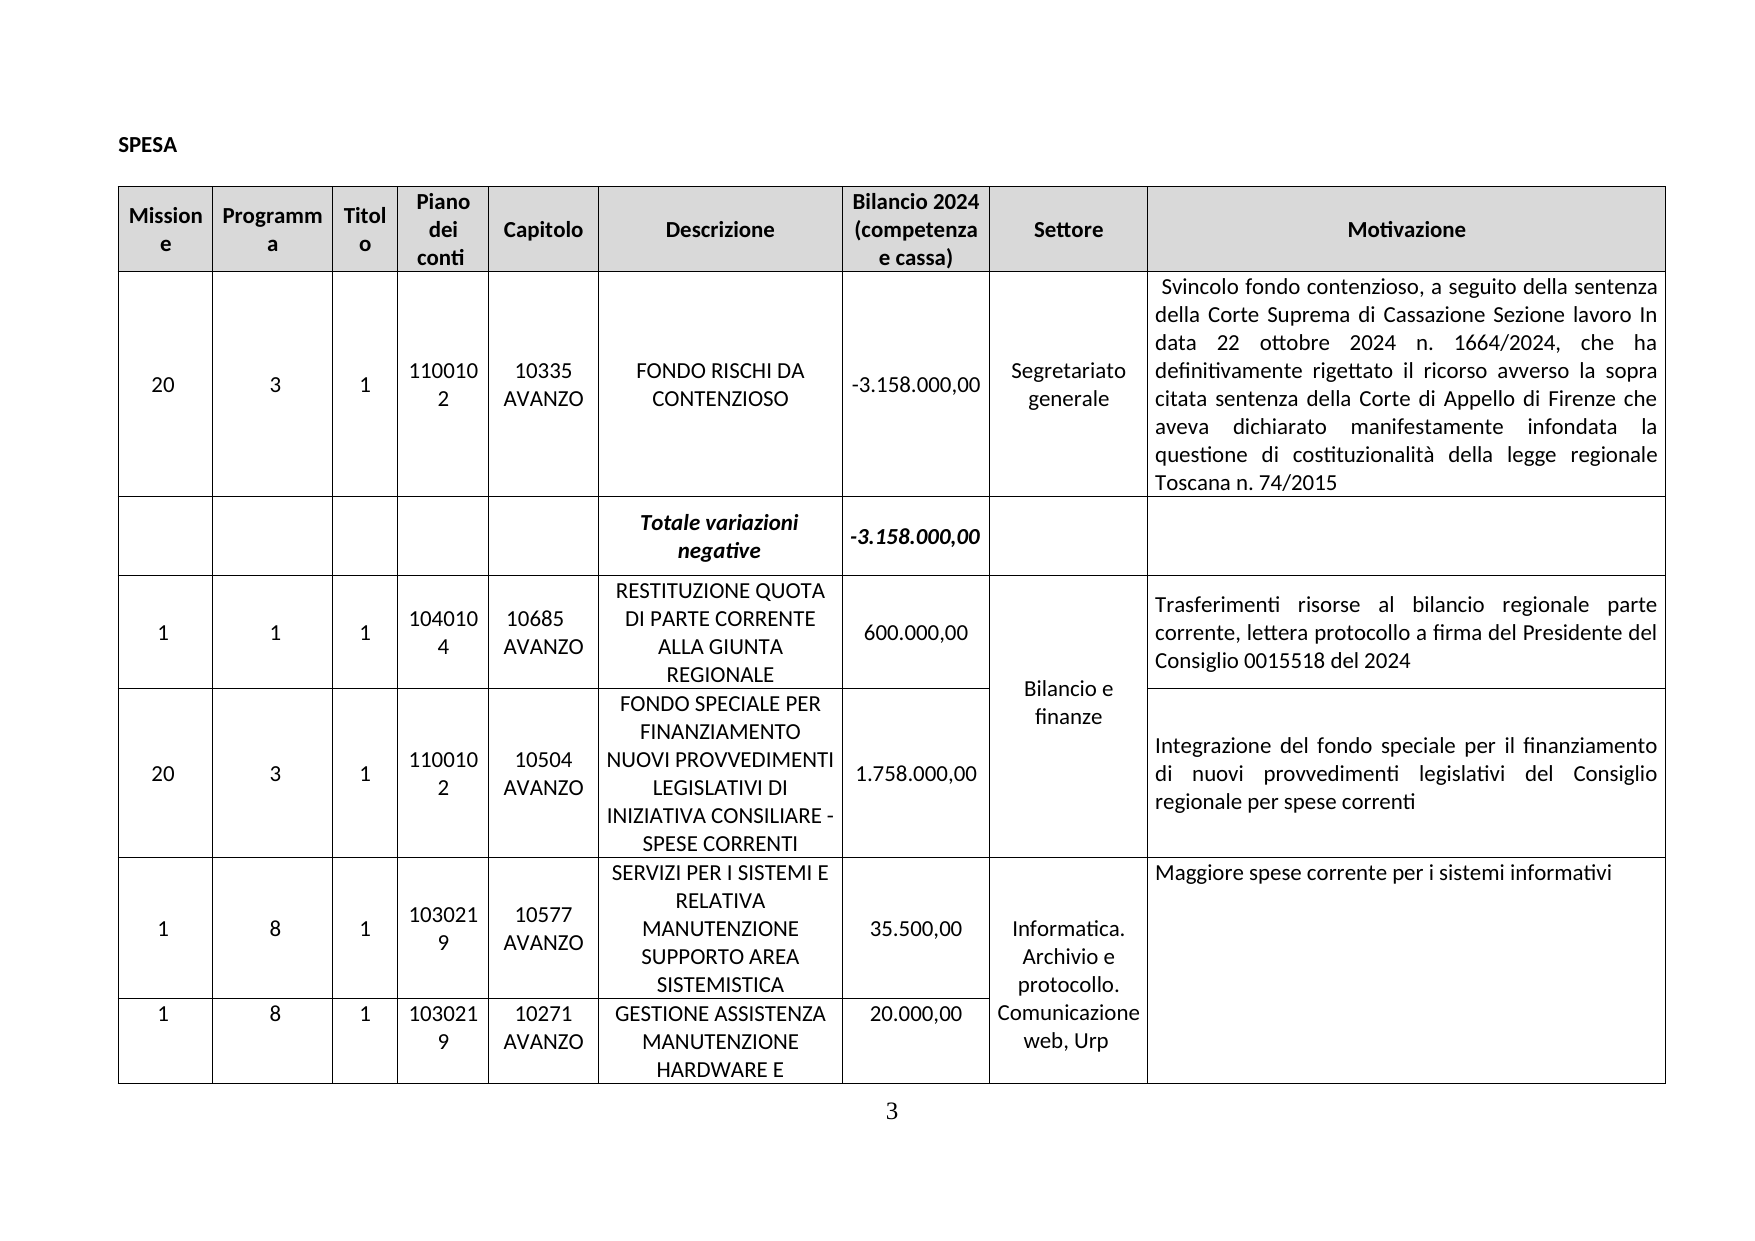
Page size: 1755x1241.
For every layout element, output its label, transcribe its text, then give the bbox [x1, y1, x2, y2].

table_cell 20 [119, 272, 212, 496]
table_cell Maggiore spese corrente per i sistemi informativi [1148, 858, 1665, 1083]
table_cell 1030219 [398, 858, 488, 998]
table_header Motivazione [1148, 187, 1665, 271]
table_cell 1040104 [398, 576, 488, 688]
table_cell 1 [119, 999, 212, 1083]
table_cell 1 [333, 689, 397, 857]
table_cell Informatica. Archivio e protocollo. Comunicazione web, Urp Informatica. Archivio e protocollo. Comunicazione web, Urp [990, 858, 1147, 1083]
table_cell [119, 497, 212, 575]
table_header Settore [990, 187, 1147, 271]
table_cell [489, 497, 598, 575]
table_cell Bilancio e finanze [990, 576, 1147, 857]
table_cell 20 [119, 689, 212, 857]
table_cell 3 [213, 689, 332, 857]
table_cell 1 [213, 576, 332, 688]
text SPESA [118, 130, 1666, 158]
table_cell 1 [119, 858, 212, 998]
table_cell 10685 AVANZO [489, 576, 598, 688]
table_cell FONDO RISCHI DA CONTENZIOSO [599, 272, 842, 496]
table_cell 600.000,00 [843, 576, 989, 688]
table_cell 3 [213, 272, 332, 496]
table_cell 10335 AVANZO [489, 272, 598, 496]
table_cell RESTITUZIONE QUOTA DI PARTE CORRENTE ALLA GIUNTA REGIONALE [599, 576, 842, 688]
table_cell 8 [213, 999, 332, 1083]
table_cell GESTIONE ASSISTENZA MANUTENZIONE HARDWARE E [599, 999, 842, 1083]
table_header Titolo [333, 187, 397, 271]
table_cell 10271 AVANZO [489, 999, 598, 1083]
table_cell [213, 497, 332, 575]
table_cell 1.758.000,00 [843, 689, 989, 857]
table_cell Trasferimenti risorse al bilancio regionale parte corrente, lettera protocollo a firma del Presidente del Consiglio 0015518 del 2024 [1148, 576, 1665, 688]
table_cell 1 [333, 272, 397, 496]
table_cell Integrazione del fondo speciale per il finanziamento di nuovi provvedimenti legislativi del Consiglio regionale per spese correnti [1148, 689, 1665, 857]
table_cell 1100102 [398, 272, 488, 496]
table_cell SERVIZI PER I SISTEMI E RELATIVA MANUTENZIONE SUPPORTO AREA SISTEMISTICA [599, 858, 842, 998]
table_header Descrizione [599, 187, 842, 271]
table_header Missione [119, 187, 212, 271]
table_header Programma [213, 187, 332, 271]
table_cell -3.158.000,00 [843, 272, 989, 496]
table_header Capitolo [489, 187, 598, 271]
table_cell 1100102 [398, 689, 488, 857]
table_cell 35.500,00 [843, 858, 989, 998]
table_cell [333, 497, 397, 575]
table_cell -3.158.000,00 [843, 497, 989, 575]
table_cell Segretariato generale [990, 272, 1147, 496]
table_cell 1 [333, 999, 397, 1083]
table_cell 1030219 [398, 999, 488, 1083]
table_header Piano dei conti [398, 187, 488, 271]
table_cell 1 [333, 576, 397, 688]
table_cell FONDO SPECIALE PER FINANZIAMENTO NUOVI PROVVEDIMENTI LEGISLATIVI DI INIZIATIVA CONSILIARE - SPESE CORRENTI [599, 689, 842, 857]
table_cell Totale variazioni negative [599, 497, 842, 575]
table_cell 20.000,00 [843, 999, 989, 1083]
table_cell 1 [119, 576, 212, 688]
table_cell 8 [213, 858, 332, 998]
table_header Bilancio 2024 (competenza e cassa) [843, 187, 989, 271]
table_cell [990, 497, 1147, 575]
table_cell 10577 AVANZO [489, 858, 598, 998]
table_cell Svincolo fondo contenzioso, a seguito della sentenza della Corte Suprema di Cassazione Sezione lavoro In data 22 ottobre 2024 n. 1664/2024, che ha definitivamente rigettato il ricorso avverso la sopra citata sentenza della Corte di Appello di Firenze che aveva dichiarato manifestamente infondata la questione di costituzionalità della legge regionale Toscana n. 74/2015 [1148, 272, 1665, 496]
table_cell [398, 497, 488, 575]
table_cell 1 [333, 858, 397, 998]
table_cell [1148, 497, 1665, 575]
table_cell 10504 AVANZO [489, 689, 598, 857]
